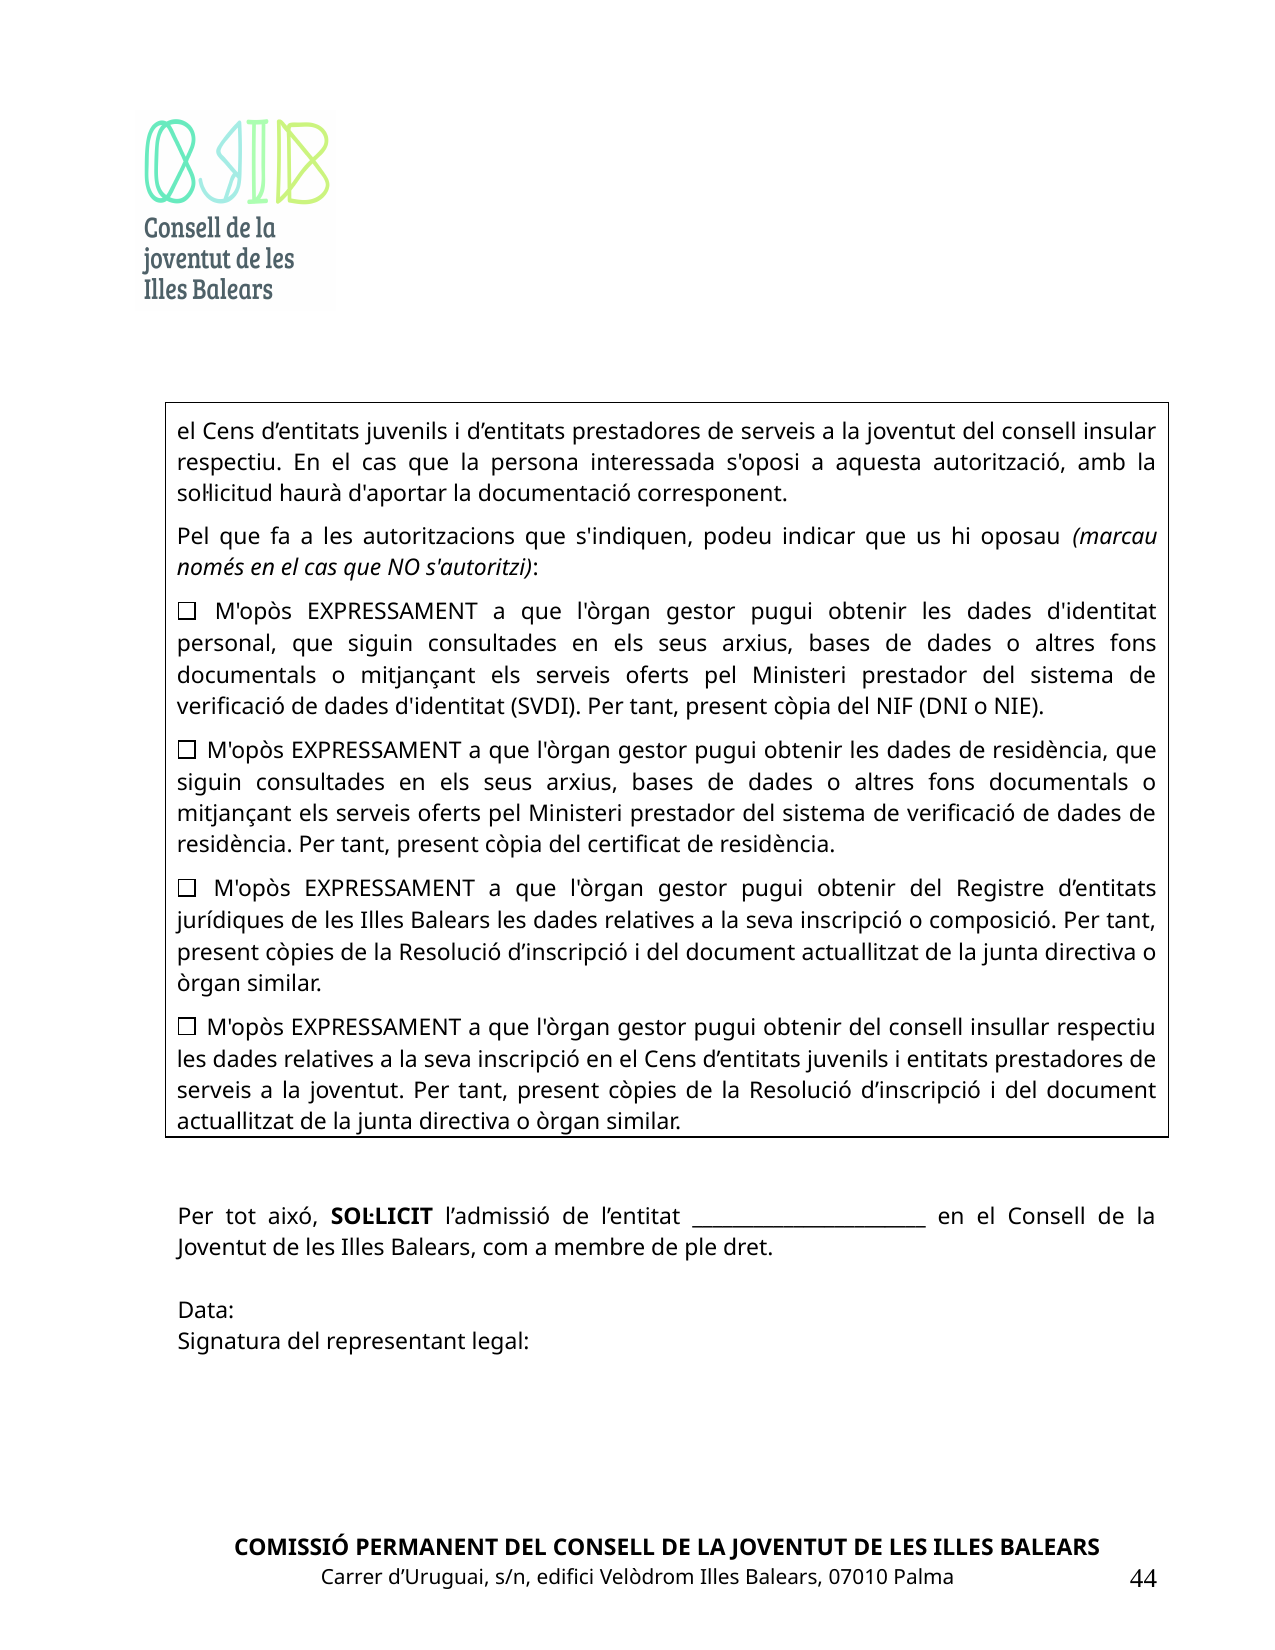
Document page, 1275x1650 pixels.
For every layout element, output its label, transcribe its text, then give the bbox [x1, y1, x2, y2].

text Per tot aixó, SOL·LICIT l’admissió de l’entitat _______________________ en el Consell de la Joventut de les Illes Balears, com a membre de ple dret. [177, 1200, 1157, 1262]
table_header el Cens d’entitats juvenils i d’entitats prestadores de serveis a la joventut del consell insular respectiu. En el cas que la persona interessada s'oposi a aquesta autorització, amb la sol·licitud haurà d'aportar la documentació corresponent. Pel que fa a les autoritzacions que s'indiquen, podeu indicar que us hi oposau (marcau només en el cas que NO s'autoritzi): M'opòs EXPRESSAMENT a que l'òrgan gestor pugui obtenir les dades d'identitat personal, que siguin consultades en els seus arxius, bases de dades o altres fons documentals o mitjançant els serveis oferts pel Ministeri prestador del sistema de verificació de dades d'identitat (SVDI). Per tant, present còpia del NIF (DNI o NIE). M'opòs EXPRESSAMENT a que l'òrgan gestor pugui obtenir les dades de residència, que siguin consultades en els seus arxius, bases de dades o altres fons documentals o mitjançant els serveis oferts pel Ministeri prestador del sistema de verificació de dades de residència. Per tant, present còpia del certificat de residència. M'opòs EXPRESSAMENT a que l'òrgan gestor pugui obtenir del Registre d’entitats jurídiques de les Illes Balears les dades relatives a la seva inscripció o composició. Per tant, present còpies de la Resolució d’inscripció i del document actuallitzat de la junta directiva o òrgan similar. M'opòs EXPRESSAMENT a que l'òrgan gestor pugui obtenir del consell insullar respectiu les dades relatives a la seva inscripció en el Cens d’entitats juvenils i entitats prestadores de serveis a la joventut. Per tant, present còpies de la Resolució d’inscripció i del document actuallitzat de la junta directiva o òrgan similar. [166, 403, 1168, 1136]
text Signatura del representant legal: [177, 1325, 1157, 1356]
picture [135, 110, 336, 311]
text Data: [177, 1294, 1157, 1325]
